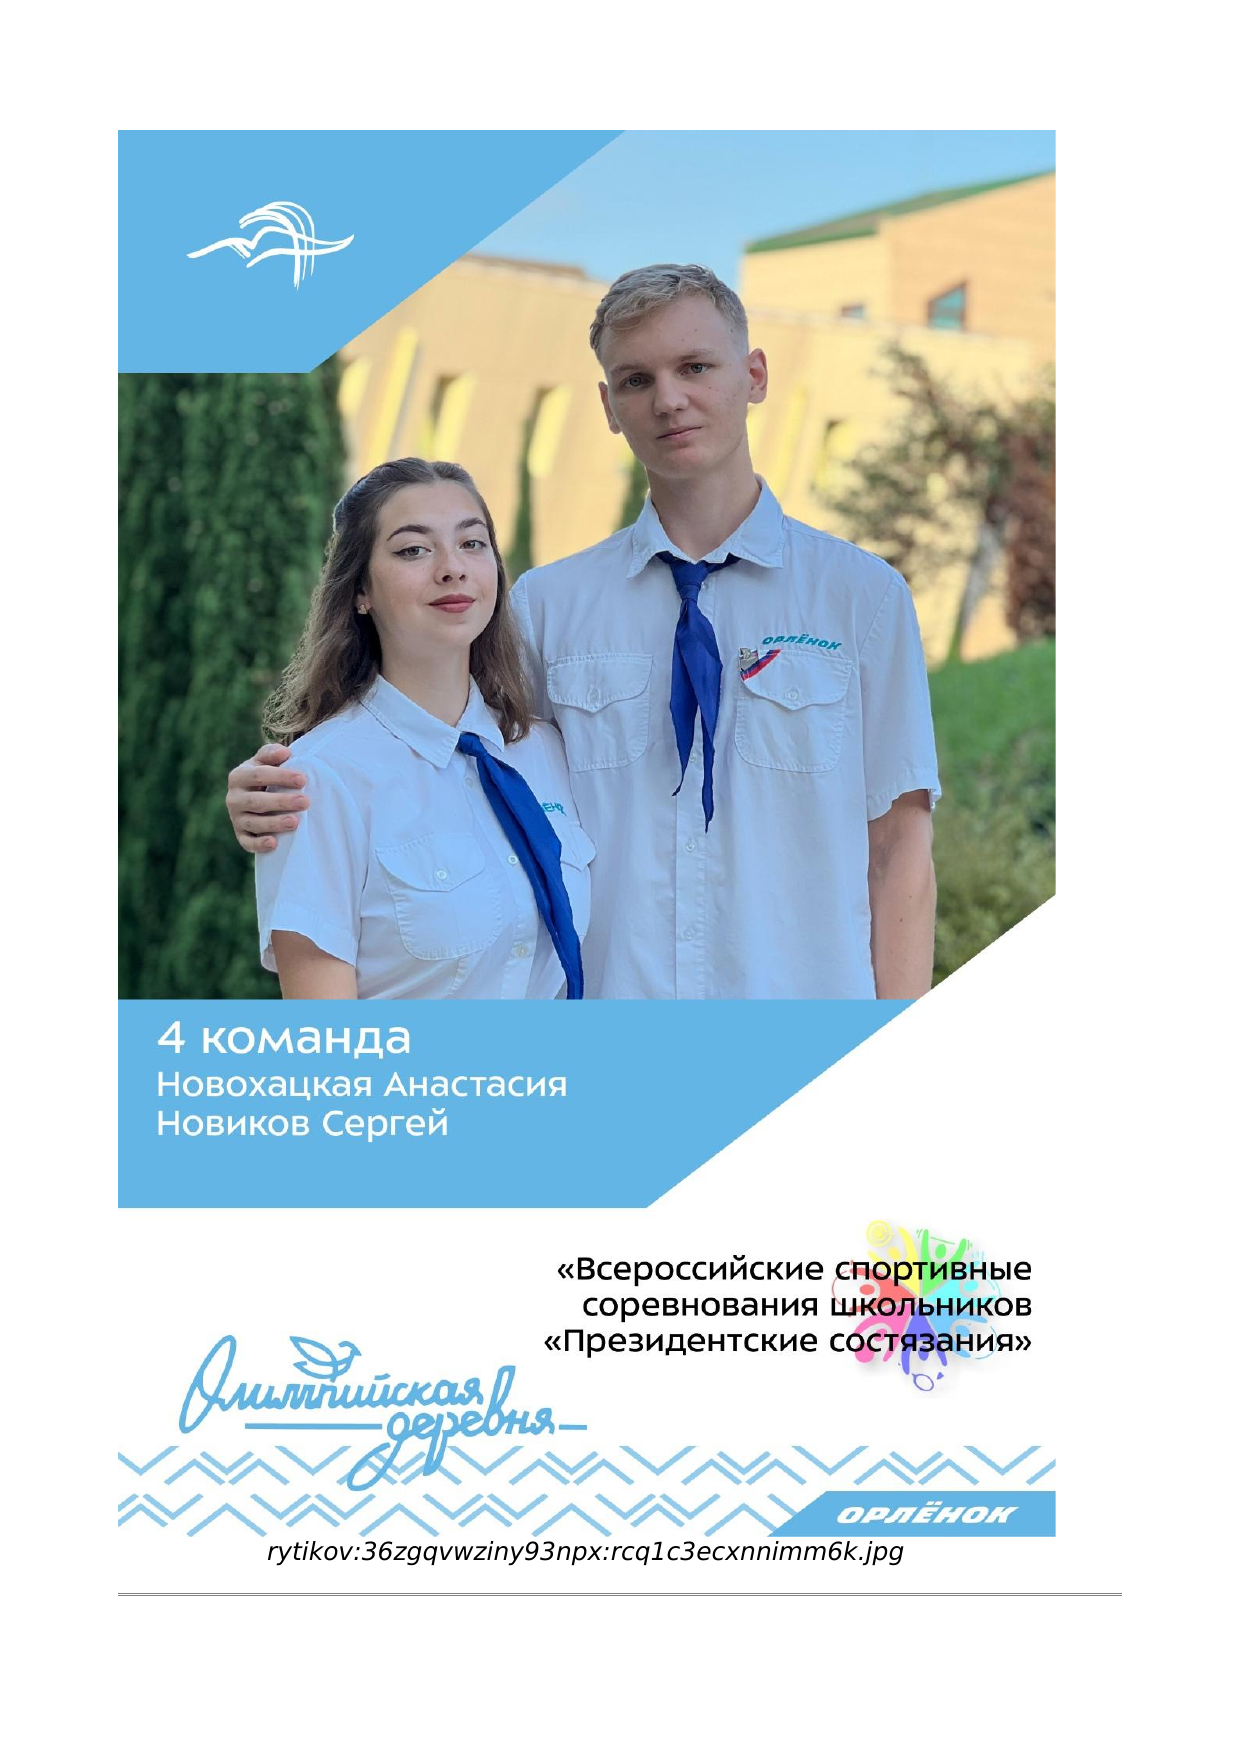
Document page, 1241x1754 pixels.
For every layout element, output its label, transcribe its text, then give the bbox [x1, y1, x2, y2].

picture [118, 130, 1056, 1537]
text rytikov:36zgqvwziny93npx:rcq1c3ecxnnimm6k.jpg [118, 1537, 1056, 1566]
